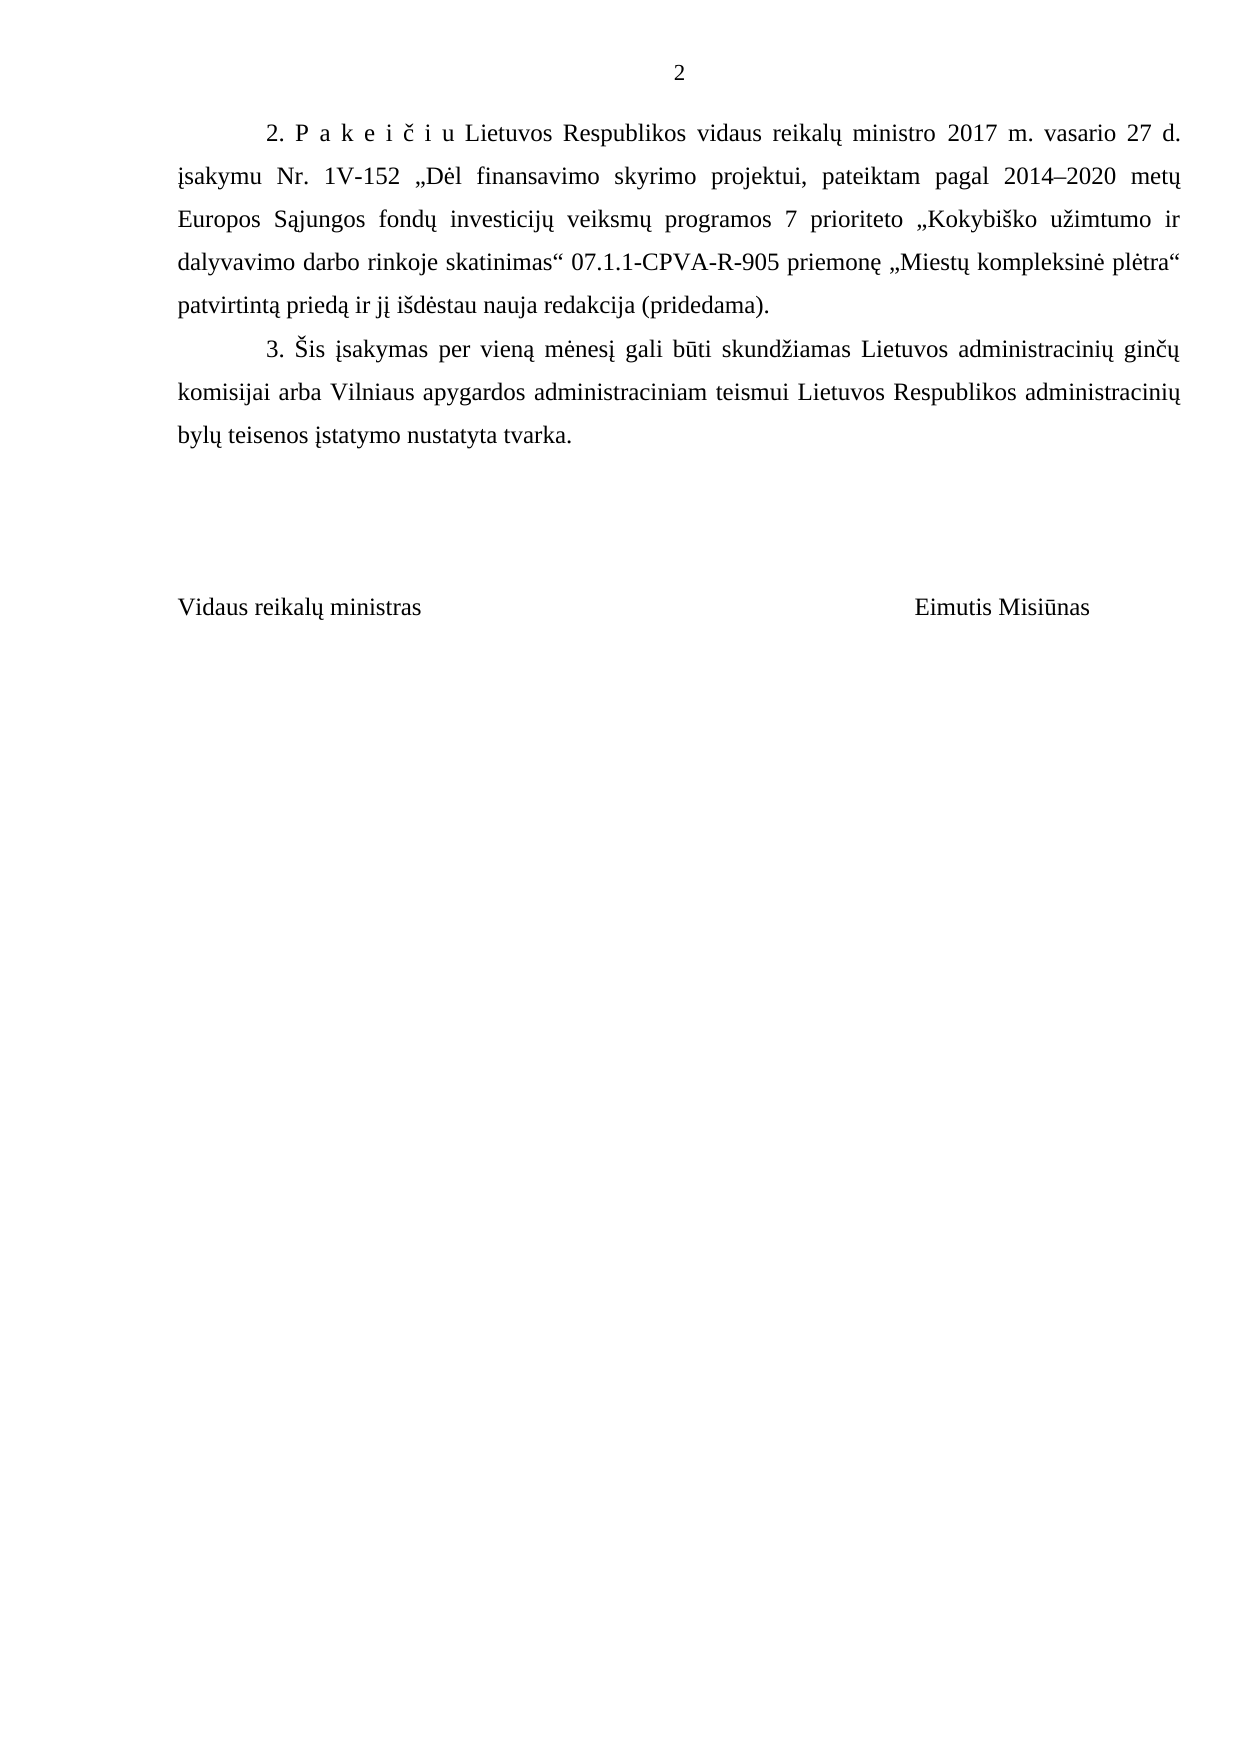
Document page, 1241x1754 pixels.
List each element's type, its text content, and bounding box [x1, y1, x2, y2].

text 2. P a k e i č i u Lietuvos Respublikos vidaus reikalų ministro 2017 m. vasario 27 d. įsakymu Nr. 1V-152 „Dėl finansavimo skyrimo projektui, pateiktam pagal 2014–2020 metų Europos Sąjungos fondų investicijų veiksmų programos 7 prioriteto „Kokybiško užimtumo ir dalyvavimo darbo rinkoje skatinimas“ 07.1.1-CPVA-R-905 priemonę „Miestų kompleksinė plėtra“ patvirtintą priedą ir jį išdėstau nauja redakcija (pridedama). [177, 118, 1181, 319]
text Vidaus reikalų ministras Eimutis Misiūnas [177, 592, 1181, 621]
text 3. Šis įsakymas per vieną mėnesį gali būti skundžiamas Lietuvos administracinių ginčų komisijai arba Vilniaus apygardos administraciniam teismui Lietuvos Respublikos administracinių bylų teisenos įstatymo nustatyta tvarka. [177, 334, 1181, 449]
